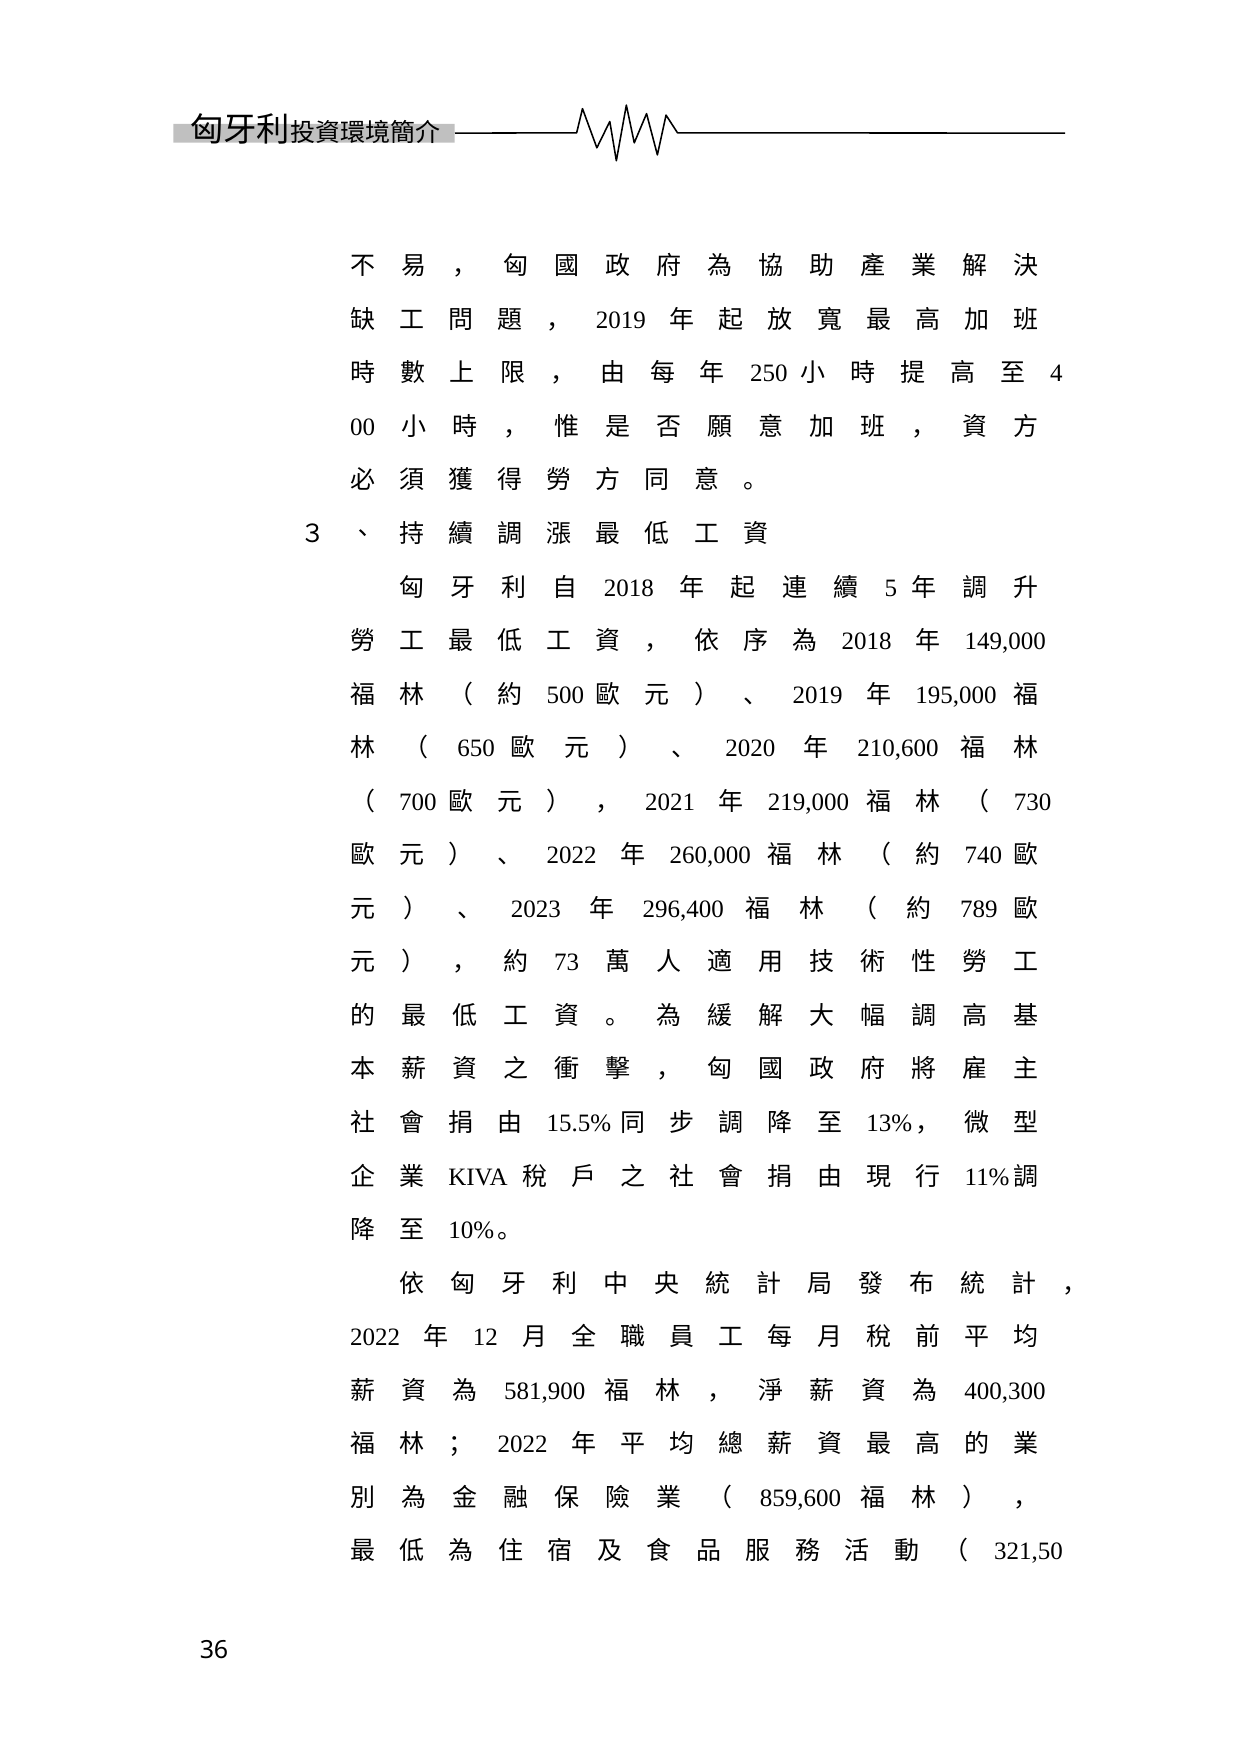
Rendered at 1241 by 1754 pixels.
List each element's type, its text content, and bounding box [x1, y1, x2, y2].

text 不易，匈國政府為協助產業解決缺工問題，2019年起放寬最高加班時數上限，由每年250小時提高至400小時，惟是否願意加班，資方必須獲得勞方同意。 [325, 237, 1063, 505]
text 依匈牙利中央統計局發布統計，2022年12月全職員工每月稅前平均薪資為581,900福林，淨薪資為400,300福林；2022年平均總薪資最高的業別為金融保險業（859,600福林），最低為住宿及食品服務活動（321,500福林）；全職受僱男性平均總薪資565,700福林，女性則為467,900福林，各增加18.1%及16.5%。ING銀行分析師觀察，匈牙利薪資成長主要受低失業、特定行業勞動力短缺及勞動力持續上升等因素的影響。 [325, 1254, 1063, 1576]
text ３、持續調漲最低工資 [276, 505, 1063, 558]
text 匈牙利自2018年起連續5年調升勞工最低工資，依序為2018年149,000福林（約500歐元）、2019年195,000福林（650歐元）、2020年210,600福林（700歐元），2021年219,000福林（730歐元）、2022年260,000福林（約740歐元）、2023年296,400福林（約789歐元），約73萬人適用技術性勞工的最低工資。為緩解大幅調高基本薪資之衝擊，匈國政府將雇主社會捐由15.5%同步調降至13%，微型企業KIVA稅戶之社會捐由現行11%調降至10%。 [325, 558, 1063, 1254]
